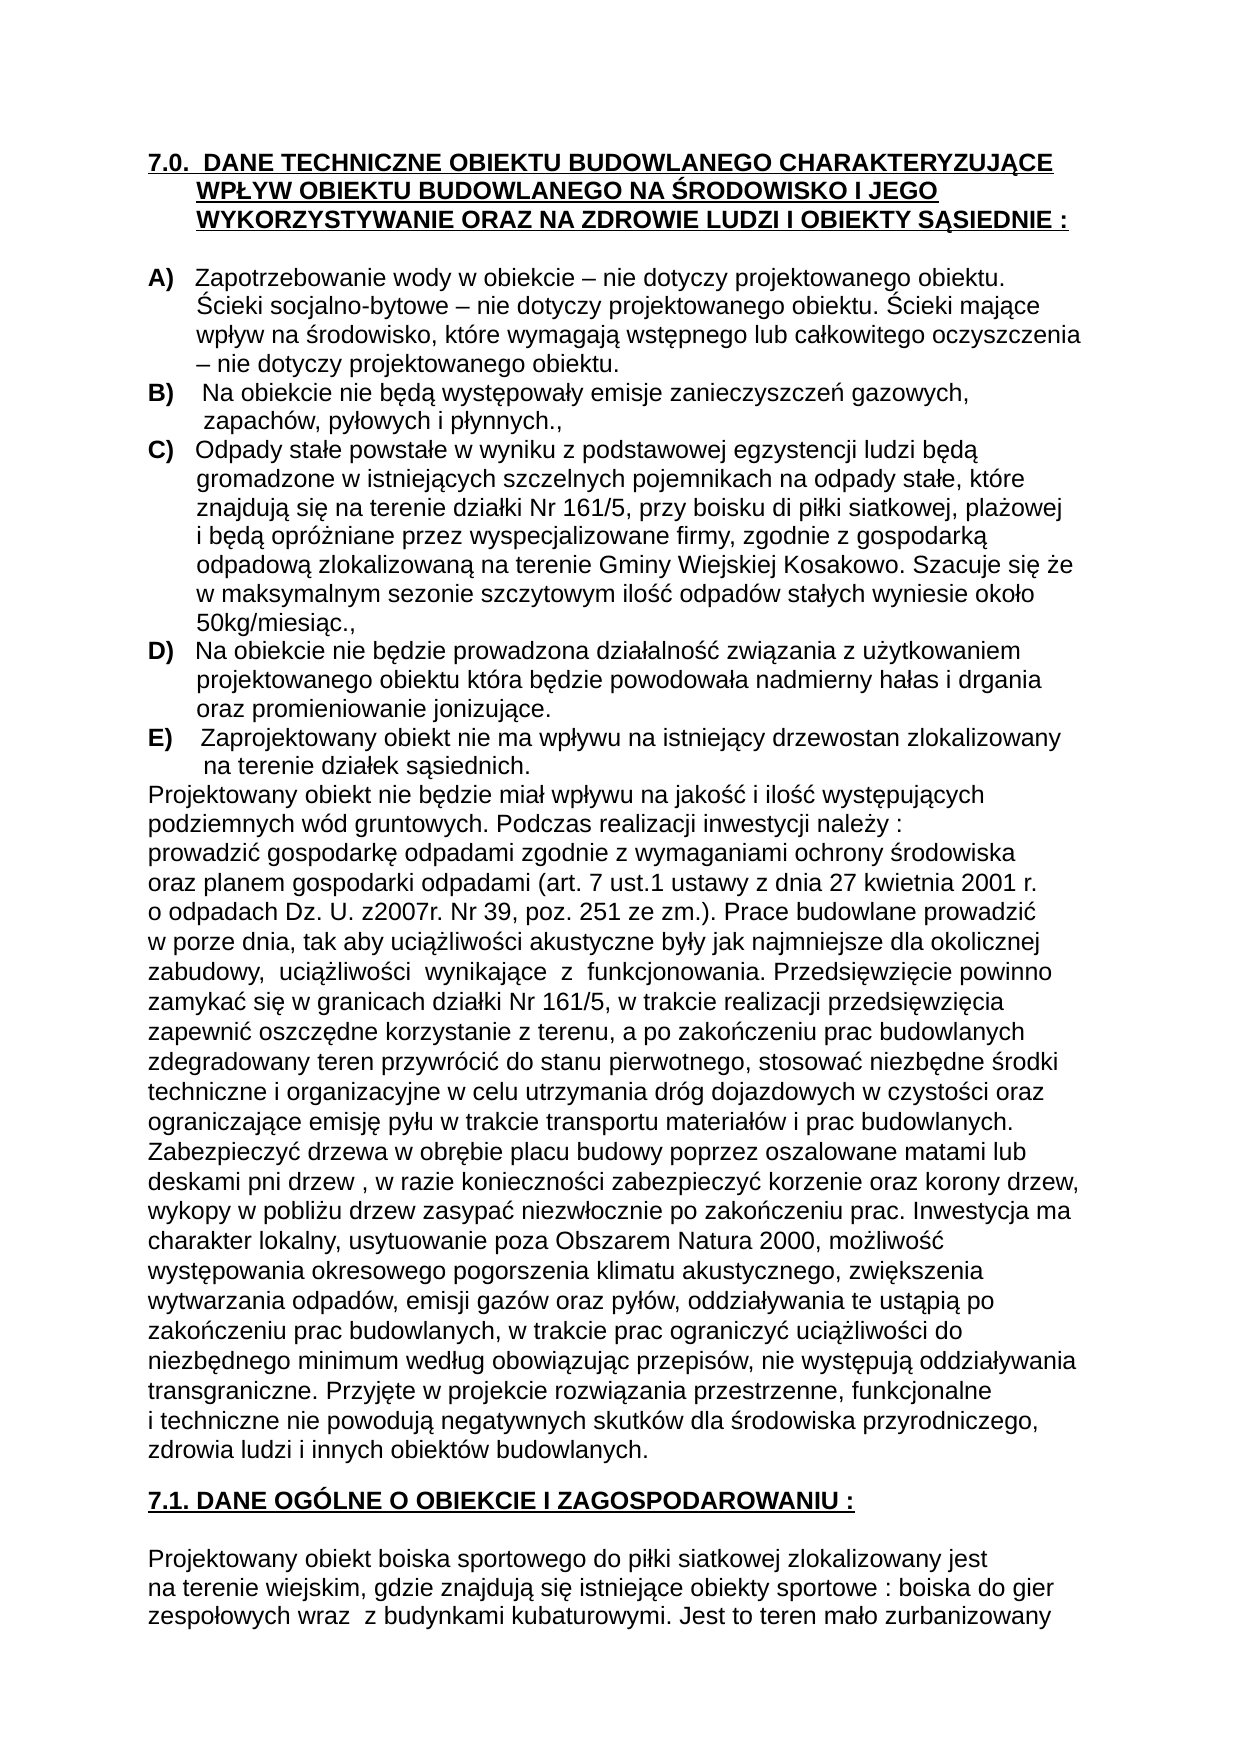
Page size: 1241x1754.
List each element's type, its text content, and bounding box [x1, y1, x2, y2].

text C) Odpady stałe powstałe w wyniku z podstawowej egzystencji ludzi będą [148, 435, 1093, 464]
text Ścieki socjalno-bytowe – nie dotyczy projektowanego obiektu. Ścieki mające [148, 291, 1093, 320]
text – nie dotyczy projektowanego obiektu. [148, 349, 1093, 378]
text 50kg/miesiąc., [148, 608, 1093, 636]
text podziemnych wód gruntowych. Podczas realizacji inwestycji należy : [148, 809, 1093, 838]
text A) Zapotrzebowanie wody w obiekcie – nie dotyczy projektowanego obiektu. [148, 263, 1093, 291]
text WPŁYW OBIEKTU BUDOWLANEGO NA ŚRODOWISKO I JEGO [148, 176, 1093, 205]
text gromadzone w istniejących szczelnych pojemnikach na odpady stałe, które [148, 464, 1093, 493]
text E) Zaprojektowany obiekt nie ma wpływu na istniejący drzewostan zlokalizowany [148, 723, 1093, 751]
text D) Na obiekcie nie będzie prowadzona działalność związania z użytkowaniem [148, 636, 1093, 665]
text prowadzić gospodarkę odpadami zgodnie z wymaganiami ochrony środowiska oraz planem gospodarki odpadami (art. 7 ust.1 ustawy z dnia 27 kwietnia 2001 r. o odpadach Dz. U. z2007r. Nr 39, poz. 251 ze zm.). Prace budowlane prowadzić w porze dnia, tak aby uciążliwości akustyczne były jak najmniejsze dla okolicznej zabudowy, uciążliwości wynikające z funkcjonowania. Przedsięwzięcie powinno zamykać się w granicach działki Nr 161/5, w trakcie realizacji przedsięwzięcia zapewnić oszczędne korzystanie z terenu, a po zakończeniu prac budowlanych zdegradowany teren przywrócić do stanu pierwotnego, stosować niezbędne środki techniczne i organizacyjne w celu utrzymania dróg dojazdowych w czystości oraz ograniczające emisję pyłu w trakcie transportu materiałów i prac budowlanych. Zabezpieczyć drzewa w obrębie placu budowy poprzez oszalowane matami lub deskami pni drzew , w razie konieczności zabezpieczyć korzenie oraz korony drzew, wykopy w pobliżu drzew zasypać niezwłocznie po zakończeniu prac. Inwestycja ma charakter lokalny, usytuowanie poza Obszarem Natura 2000, możliwość występowania okresowego pogorszenia klimatu akustycznego, zwiększenia wytwarzania odpadów, emisji gazów oraz pyłów, oddziaływania te ustąpią po zakończeniu prac budowlanych, w trakcie prac ograniczyć uciążliwości do niezbędnego minimum według obowiązując przepisów, nie występują oddziaływania transgraniczne. Przyjęte w projekcie rozwiązania przestrzenne, funkcjonalne i techniczne nie powodują negatywnych skutków dla środowiska przyrodniczego, zdrowia ludzi i innych obiektów budowlanych. [148, 838, 1093, 1464]
text 7.1. DANE OGÓLNE O OBIEKCIE I ZAGOSPODAROWANIU : [148, 1486, 1093, 1515]
text znajdują się na terenie działki Nr 161/5, przy boisku di piłki siatkowej, plażowej [148, 493, 1093, 521]
text Projektowany obiekt boiska sportowego do piłki siatkowej zlokalizowany jest [148, 1544, 1093, 1572]
text w maksymalnym sezonie szczytowym ilość odpadów stałych wyniesie około [148, 579, 1093, 608]
text projektowanego obiektu która będzie powodowała nadmierny hałas i drgania [148, 665, 1093, 694]
text Projektowany obiekt nie będzie miał wpływu na jakość i ilość występujących [148, 780, 1093, 809]
text na terenie działek sąsiednich. [148, 751, 1093, 780]
text B) Na obiekcie nie będą występowały emisje zanieczyszczeń gazowych, [148, 378, 1093, 406]
text wpływ na środowisko, które wymagają wstępnego lub całkowitego oczyszczenia [148, 320, 1093, 349]
text 7.0. DANE TECHNICZNE OBIEKTU BUDOWLANEGO CHARAKTERYZUJĄCE [148, 148, 1093, 176]
text zapachów, pyłowych i płynnych., [148, 406, 1093, 435]
text odpadową zlokalizowaną na terenie Gminy Wiejskiej Kosakowo. Szacuje się że [148, 550, 1093, 579]
text i będą opróżniane przez wyspecjalizowane firmy, zgodnie z gospodarką [148, 521, 1093, 550]
text oraz promieniowanie jonizujące. [148, 694, 1093, 723]
text na terenie wiejskim, gdzie znajdują się istniejące obiekty sportowe : boiska do gier zespołowych wraz z budynkami kubaturowymi. Jest to teren mało zurbanizowany [148, 1572, 1093, 1630]
text WYKORZYSTYWANIE ORAZ NA ZDROWIE LUDZI I OBIEKTY SĄSIEDNIE : [148, 205, 1093, 234]
